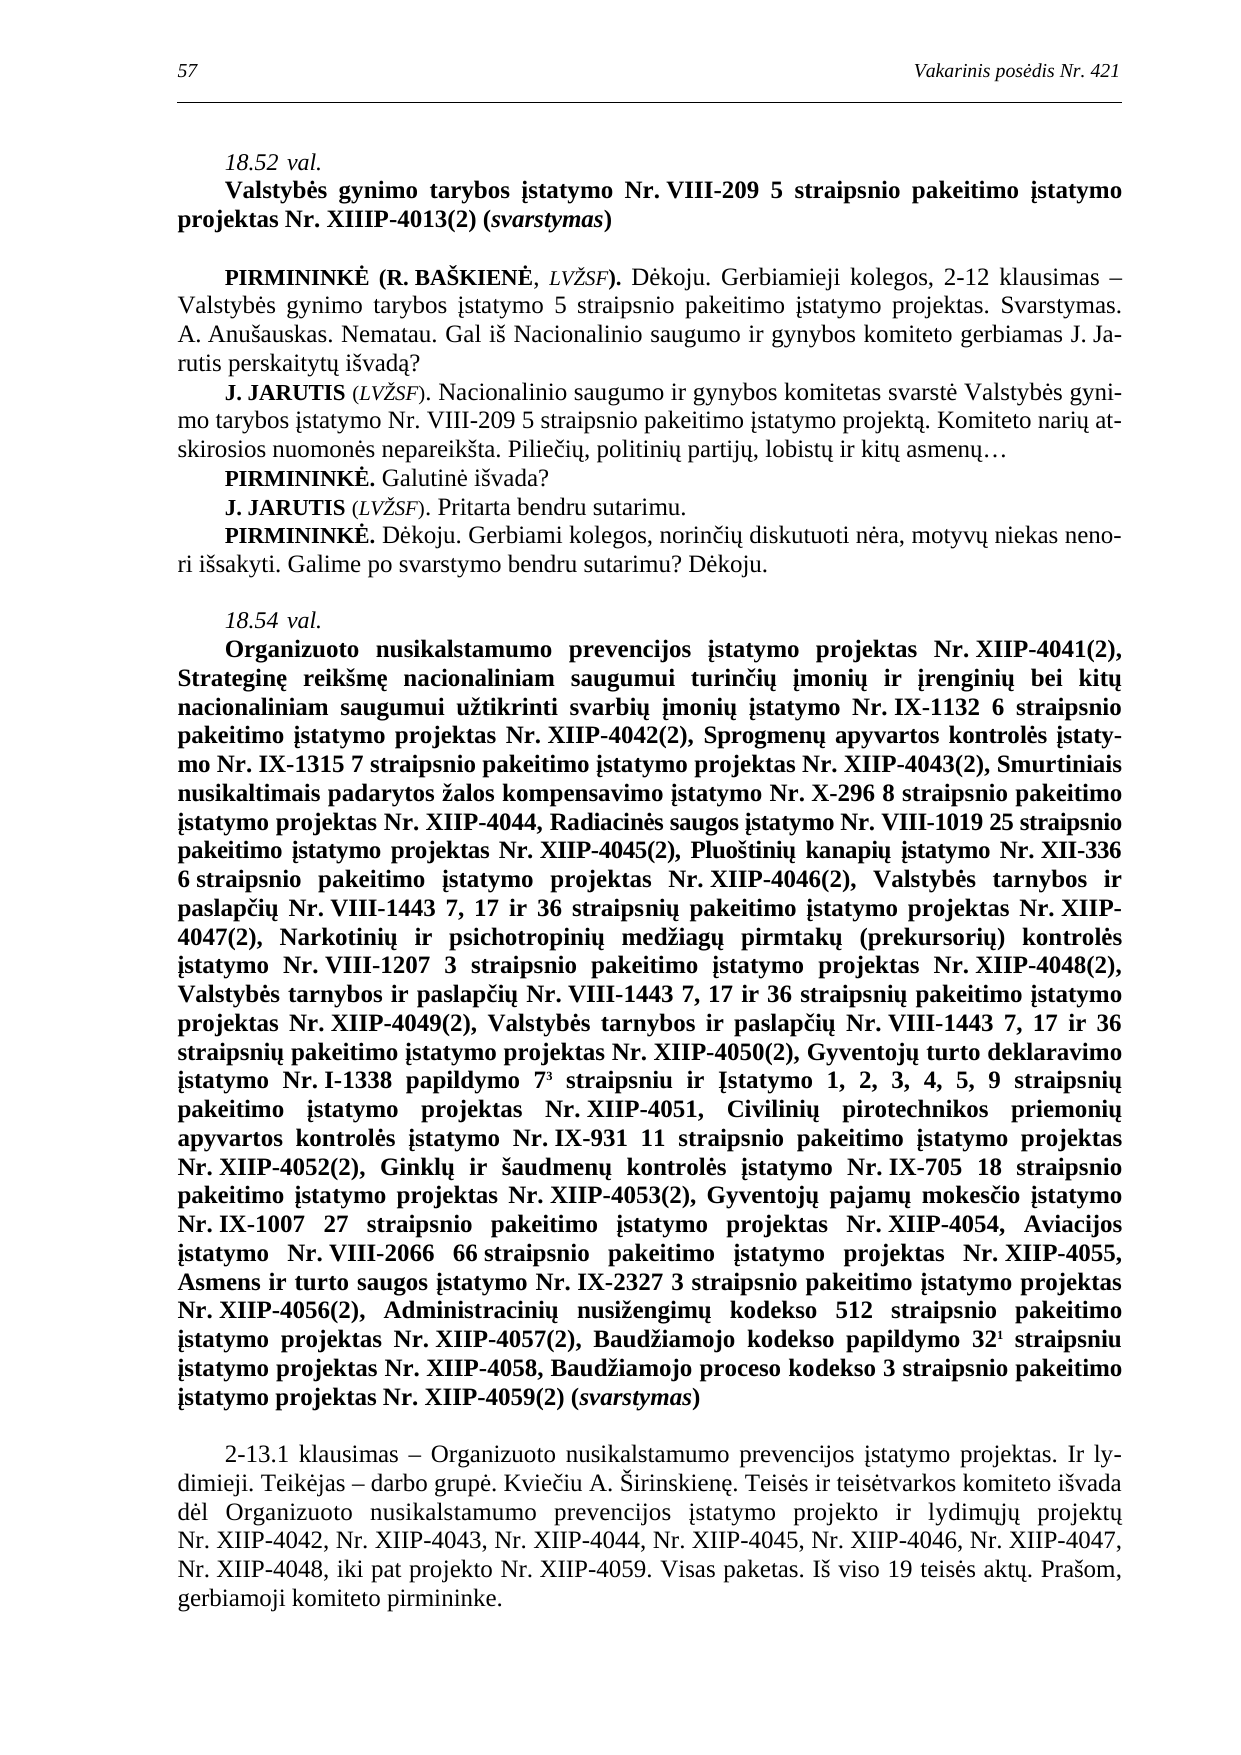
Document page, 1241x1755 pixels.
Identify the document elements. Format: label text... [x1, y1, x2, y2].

text 2-13.1 klau­si­mas – Or­ga­ni­zuo­to nu­si­kals­ta­mu­mo pre­ven­ci­jos įsta­ty­mo pro­jek­tas. Ir ly­dimie­ji. Tei­kė­jas – dar­bo gru­pė. Kvie­čiu A. Ši­rins­kie­nę. Tei­sės ir tei­sėt­var­kos ko­mi­te­to iš­va­da dėl Or­ga­ni­zuo­to nu­si­kals­ta­mu­mo pre­ven­ci­jos įsta­ty­mo pro­jek­to ir ly­di­mų­jų pro­jek­tų Nr. XIIP-4042, Nr. XIIP-4043, Nr. XIIP-4044, Nr. XIIP-4045, Nr. XIIP-4046, Nr. XIIP-4047, Nr. XIIP-4048, iki pat pro­jek­to Nr. XIIP-4059. Vi­sas pa­ke­tas. Iš vi­so 19 tei­sės ak­tų. Pra­šom, ger­bia­mo­ji ko­mi­te­to pir­mi­nin­ke. [177, 1439, 1122, 1612]
text J. JARUTIS (LVŽSF). Na­cio­na­li­nio sau­gu­mo ir gy­ny­bos ko­mi­te­tas svars­tė Vals­ty­bės gy­ni­mo ta­ry­bos įsta­ty­mo Nr. VIII-209 5 straips­nio pa­kei­ti­mo įsta­ty­mo pro­jek­tą. Ko­mi­te­to na­rių at­ski­ro­sios nuo­mo­nės ne­pa­reikš­ta. Pi­lie­čių, po­li­ti­nių par­ti­jų, lo­bis­tų ir ki­tų as­me­nų… [177, 377, 1122, 463]
text PIRMININKĖ. Ga­lu­ti­nė iš­va­da? [177, 463, 1122, 492]
text J. JARUTIS (LVŽSF). Pri­tar­ta ben­dru su­ta­ri­mu. [177, 492, 1122, 520]
text 18.54 val. [224, 607, 1122, 634]
text 18.52 val. [224, 148, 1122, 175]
text Or­ga­ni­zuo­to nu­si­kals­ta­mu­mo pre­ven­ci­jos įsta­ty­mo pro­jek­tas Nr. XIIP-4041(2), Stra­te­gi­nę reikš­mę na­cio­na­li­niam sau­gu­mui tu­rin­čių įmo­nių ir įren­gi­nių bei ki­tų naciona­li­niam sau­gu­mui už­tik­rin­ti svar­bių įmo­nių įsta­ty­mo Nr. IX-1132 6 straips­nio pakei­ti­mo įsta­ty­mo pro­jek­tas Nr. XIIP-4042(2), Sprog­me­nų apy­var­tos kon­tro­lės įsta­ty­mo Nr. IX-1315 7 straips­nio pa­kei­ti­mo įsta­ty­mo pro­jek­tas Nr. XIIP-4043(2), Smur­ti­niais nu­si­kal­ti­mais pa­da­ry­tos ža­los kom­pen­sa­vi­mo įsta­ty­mo Nr. X-296 8 straips­nio pa­kei­ti­mo įsta­ty­mo pro­jek­tas Nr. XIIP-4044, Ra­dia­ci­nės sau­gos įsta­ty­mo Nr. VIII-1019 25 straips­nio pa­kei­ti­mo įsta­ty­mo pro­jek­tas Nr. XIIP-4045(2), Pluoš­ti­nių ka­na­pių įsta­ty­mo Nr. XII-336 6 straips­nio pa­kei­ti­mo įsta­ty­mo pro­jek­tas Nr. XIIP-4046(2), Vals­ty­bės tar­ny­bos ir paslap­čių Nr. VIII-1443 7, 17 ir 36 straips­nių pa­kei­ti­mo įsta­ty­mo pro­jek­tas Nr. XIIP-4047(2), Nar­ko­ti­nių ir psi­chot­ro­pi­nių me­džia­gų pirm­ta­kų (pre­kur­so­rių) kon­tro­lės įstatymo Nr. VIII-1207 3 straips­nio pa­kei­ti­mo įsta­ty­mo pro­jek­tas Nr. XIIP-4048(2), Vals­ty­bės tar­ny­bos ir pa­slap­čių Nr. VIII-1443 7, 17 ir 36 straips­nių pa­kei­ti­mo įsta­ty­mo pro­jek­tas Nr. XIIP-4049(2), Vals­ty­bės tar­ny­bos ir pa­slap­čių Nr. VIII-1443 7, 17 ir 36 straips­nių pa­kei­ti­mo įsta­ty­mo pro­jek­tas Nr. XIIP-4050(2), Gy­ven­to­jų tur­to de­kla­ra­vi­mo įsta­ty­mo Nr. I-1338 pa­pil­dy­mo 73 straips­niu ir Įsta­ty­mo 1, 2, 3, 4, 5, 9 straips­nių pakeitimo įsta­ty­mo pro­jek­tas Nr. XIIP-4051, Ci­vi­li­nių pi­ro­tech­ni­kos prie­mo­nių apyvartos kon­tro­lės įsta­ty­mo Nr. IX-931 11 straips­nio pa­kei­ti­mo įsta­ty­mo pro­jek­tas Nr. XIIP-4052(2), Ginklų ir šaud­me­nų kon­tro­lės įsta­ty­mo Nr. IX-705 18 straips­nio pakei­ti­mo įsta­ty­mo pro­jek­tas Nr. XIIP-4053(2), Gy­ven­to­jų pa­ja­mų mo­kes­čio įsta­ty­mo Nr. IX-1007 27 straips­nio pakei­ti­mo įsta­ty­mo pro­jek­tas Nr. XIIP-4054, Avia­ci­jos įstatymo Nr. VIII-2066 66 straips­nio pa­kei­ti­mo įsta­ty­mo pro­jek­tas Nr. XIIP-4055, Asmens ir tur­to sau­gos įstaty­mo Nr. IX-2327 3 straips­nio pa­kei­ti­mo įsta­ty­mo pro­jek­tas Nr. XIIP-4056(2), Administ­ra­ci­nių nu­si­žen­gi­mų ko­dek­so 512 straips­nio pa­kei­ti­mo įstaty­mo pro­jek­tas Nr. XIIP-4057(2), Bau­džia­mo­jo ko­dek­so pa­pil­dy­mo 321 straips­niu įsta­ty­mo pro­jek­tas Nr. XIIP-4058, Bau­džia­mo­jo pro­ce­so ko­dek­so 3 straips­nio pa­kei­ti­mo įsta­ty­mo pro­jek­tas Nr. XIIP-4059(2) (svars­ty­mas) [177, 634, 1122, 1410]
text Vals­ty­bės gy­ni­mo ta­ry­bos įsta­ty­mo Nr. VIII-209 5 straips­nio pa­kei­ti­mo įsta­ty­mo pro­jek­tas Nr. XIIIP-4013(2) (svars­ty­mas) [177, 175, 1122, 233]
text PIRMININKĖ. Dė­ko­ju. Ger­bia­mi ko­le­gos, no­rin­čių dis­ku­tuo­ti nė­ra, mo­ty­vų nie­kas ne­no­ri iš­sa­ky­ti. Ga­li­me po svars­ty­mo ben­dru su­ta­ri­mu? Dė­ko­ju. [177, 520, 1122, 578]
text PIRMININKĖ (R. BAŠKIENĖ, LVŽSF). Dė­ko­ju. Ger­bia­mie­ji ko­le­gos, 2-12 klau­si­mas – Vals­ty­bės gy­ni­mo ta­ry­bos įsta­ty­mo 5 straips­nio pa­kei­ti­mo įsta­ty­mo pro­jek­tas. Svars­ty­mas. A. Anu­šaus­kas. Ne­ma­tau. Gal iš Na­cio­na­li­nio sau­gu­mo ir gy­ny­bos ko­mi­te­to ger­bia­mas J. Ja­ru­tis per­skai­ty­tų iš­va­dą? [177, 262, 1122, 377]
